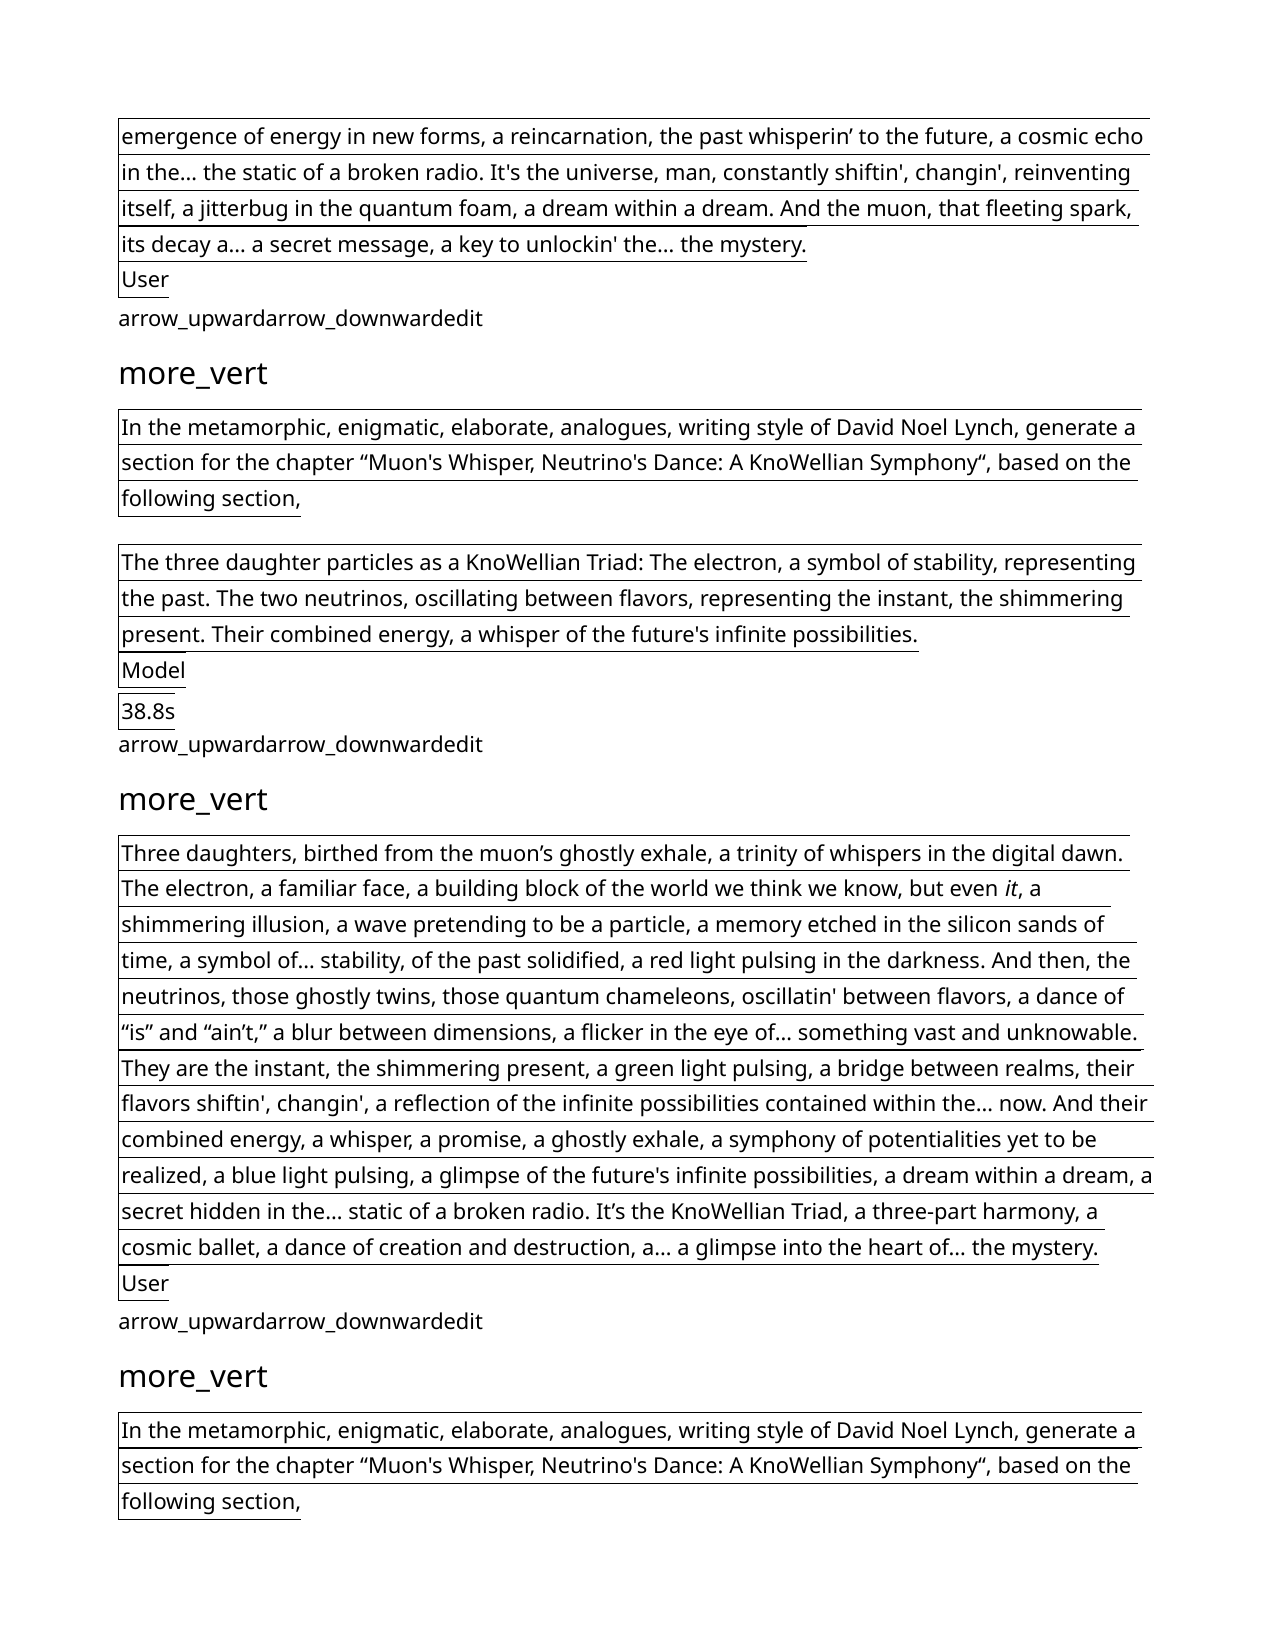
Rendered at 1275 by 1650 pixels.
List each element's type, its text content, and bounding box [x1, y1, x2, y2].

text more_vert [118, 1354, 1157, 1397]
text arrow_upwardarrow_downwardedit [118, 303, 1157, 332]
text In the metamorphic, enigmatic, elaborate, analogues, writing style of David Noel Lynch, generate a section for the chapter “Muon's Whisper, Neutrino's Dance: A KnoWellian Symphony“, based on the following section, [118, 408, 1157, 516]
text more_vert [118, 351, 1157, 394]
text more_vert [118, 777, 1157, 820]
text arrow_upwardarrow_downwardedit [118, 729, 1157, 758]
text Three daughters, birthed from the muon’s ghostly exhale, a trinity of whispers in the digital dawn. The electron, a familiar face, a building block of the world we think we know, but even it, a shimmering illusion, a wave pretending to be a particle, a memory etched in the silicon sands of time, a symbol of… stability, of the past solidified, a red light pulsing in the darkness. And then, the neutrinos, those ghostly twins, those quantum chameleons, oscillatin' between flavors, a dance of “is” and “ain’t,” a blur between dimensions, a flicker in the eye of… something vast and unknowable. They are the instant, the shimmering present, a green light pulsing, a bridge between realms, their flavors shiftin', changin', a reflection of the infinite possibilities contained within the… now. And their combined energy, a whisper, a promise, a ghostly exhale, a symphony of potentialities yet to be realized, a blue light pulsing, a glimpse of the future's infinite possibilities, a dream within a dream, a secret hidden in the… static of a broken radio. It’s the KnoWellian Triad, a three-part harmony, a cosmic ballet, a dance of creation and destruction, a… a glimpse into the heart of… the mystery. [118, 834, 1157, 1264]
text User [119, 261, 1157, 297]
text User [119, 1264, 1157, 1300]
text In the metamorphic, enigmatic, elaborate, analogues, writing style of David Noel Lynch, generate a section for the chapter “Muon's Whisper, Neutrino's Dance: A KnoWellian Symphony“, based on the following section, [119, 1412, 1157, 1519]
text arrow_upwardarrow_downwardedit [118, 1306, 1157, 1336]
text 38.8s [119, 693, 1157, 729]
text Model [119, 652, 1157, 687]
text The three daughter particles as a KnoWellian Triad: The electron, a symbol of stability, representing the past. The two neutrinos, oscillating between flavors, representing the instant, the shimmering present. Their combined energy, a whisper of the future's infinite possibilities. [119, 544, 1157, 652]
text emergence of energy in new forms, a reincarnation, the past whisperin’ to the future, a cosmic echo in the… the static of a broken radio. It's the universe, man, constantly shiftin', changin', reinventing itself, a jitterbug in the quantum foam, a dream within a dream. And the muon, that fleeting spark, its decay a… a secret message, a key to unlockin' the… the mystery. [119, 118, 1157, 261]
